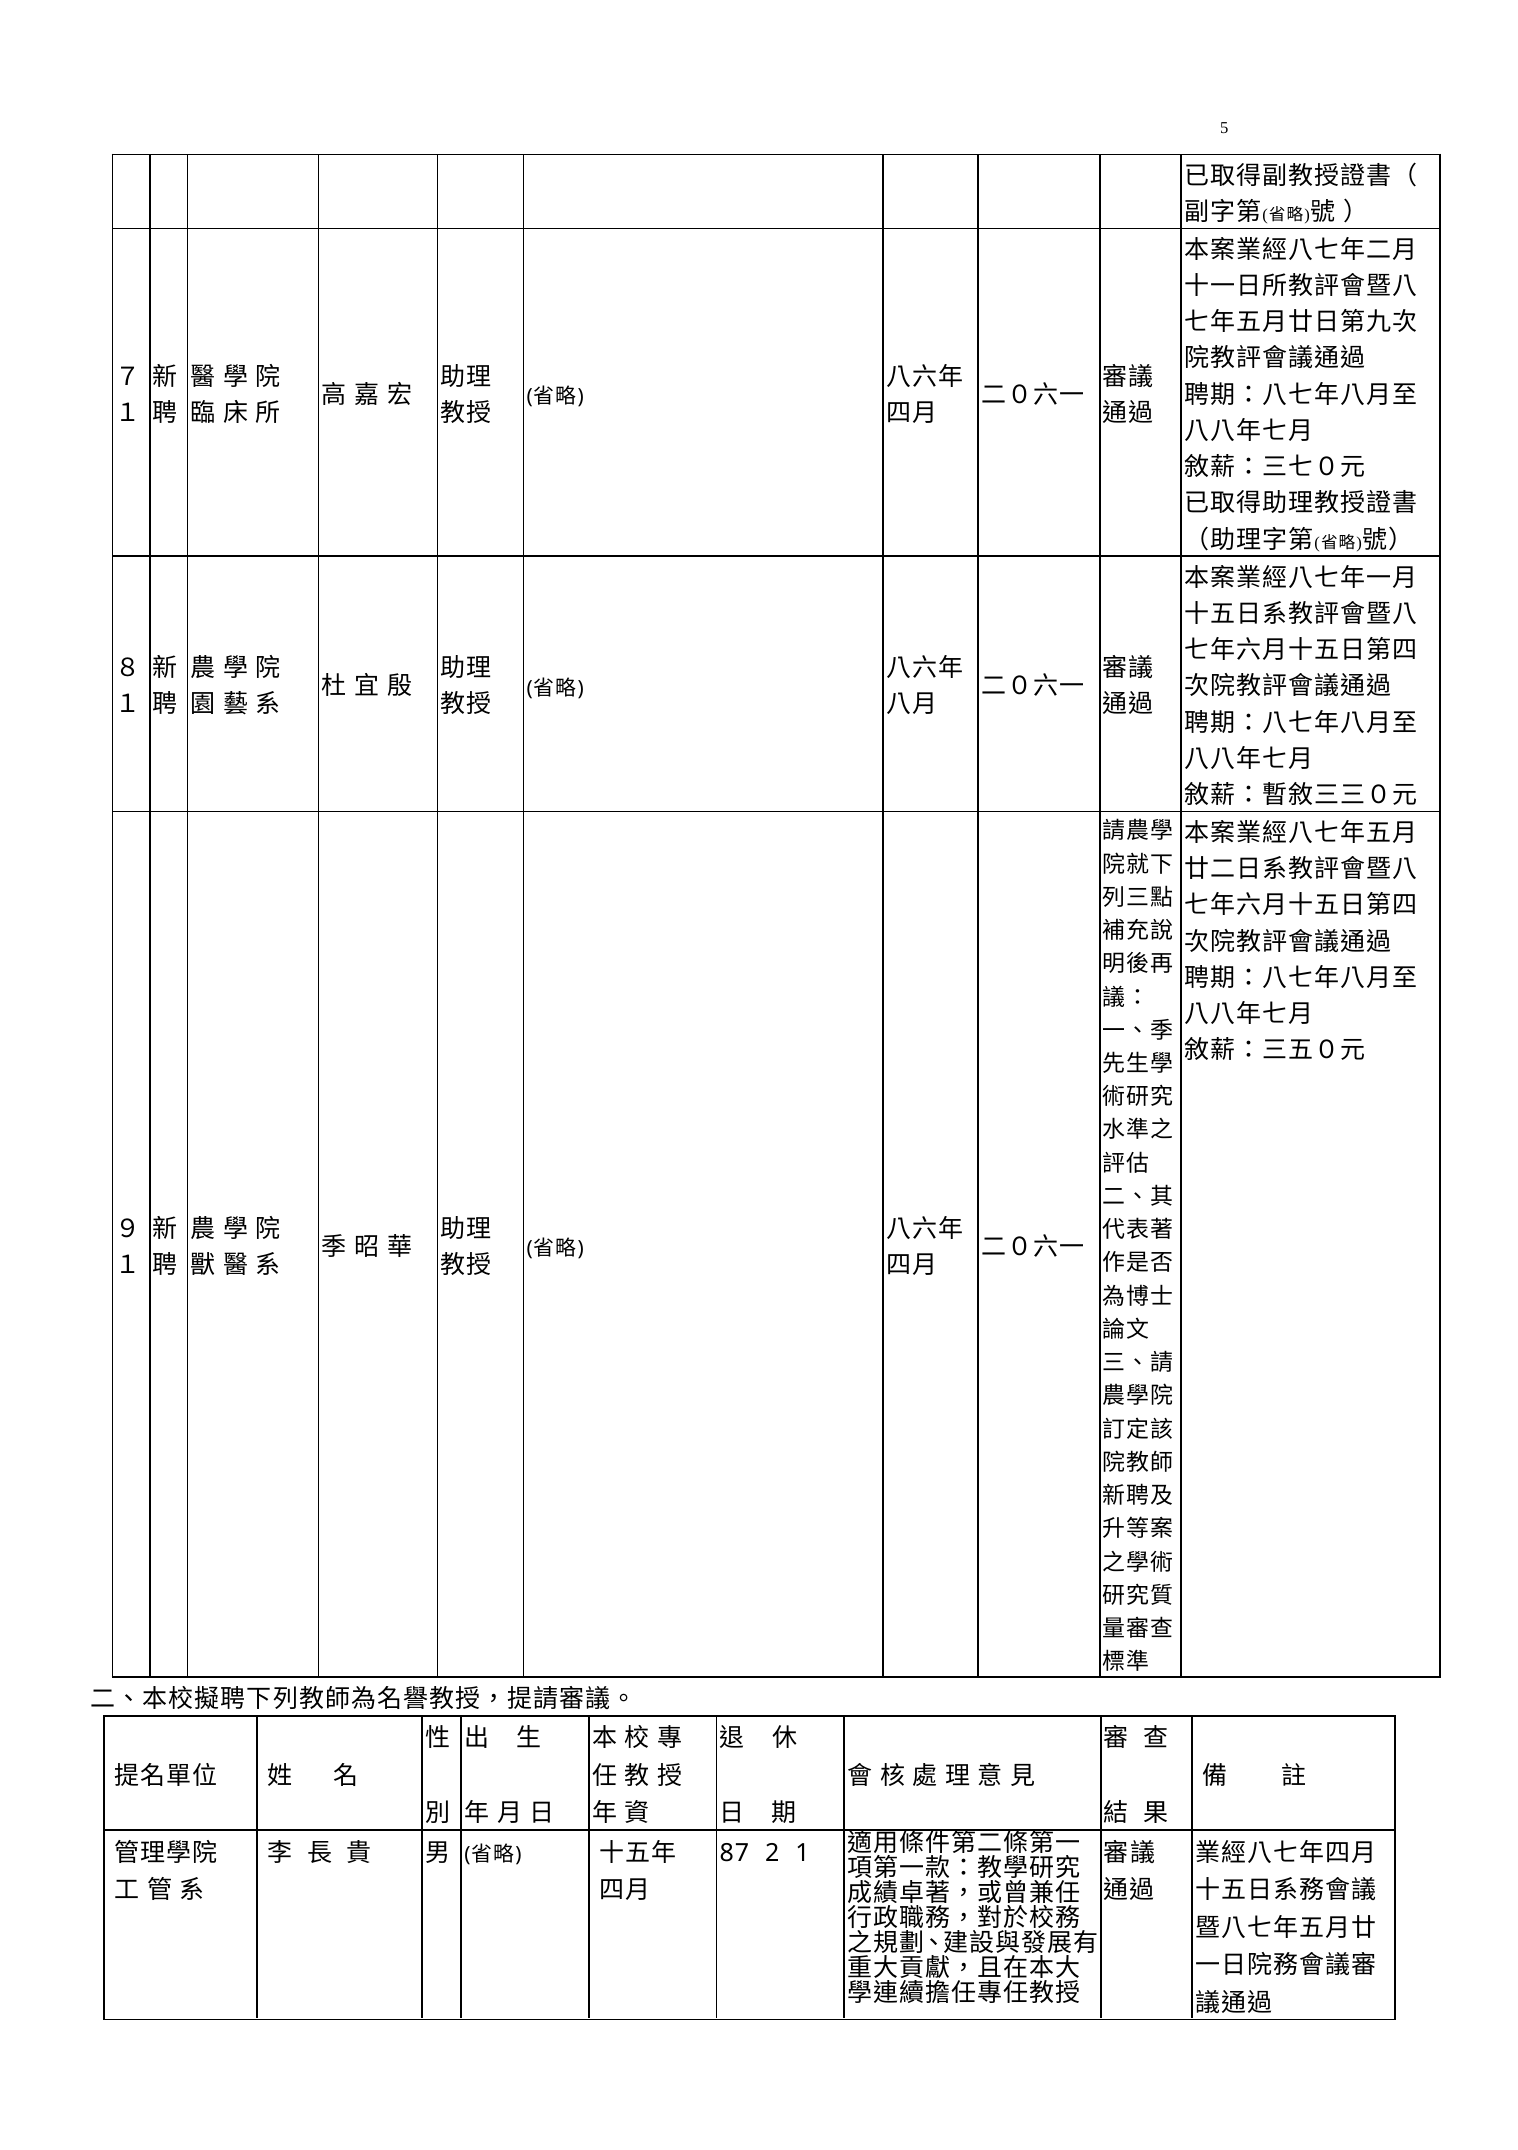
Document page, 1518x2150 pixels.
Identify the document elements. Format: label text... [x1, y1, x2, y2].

table_cell 李 長 貴 [258, 1831, 421, 2018]
table_header 提名單位 [105, 1717, 256, 1829]
table_header 會 核 處 理 意 見 [845, 1717, 1100, 1829]
table_cell [524, 155, 882, 228]
table_cell 八六年 四月 [884, 812, 977, 1676]
table_cell 本案業經八七年一月 十五日系教評會暨八 七年六月十五日第四 次院教評會議通過 聘期：八七年八月至 八八年七月 敘薪：暫敘三三０元 [1182, 557, 1439, 811]
table_cell 杜 宜 殷 [319, 557, 437, 811]
table_cell 已取得副教授證書（ 副字第(省略)號 ） [1182, 155, 1439, 228]
table_cell 審議 通過 [1101, 557, 1180, 811]
table_cell [188, 155, 318, 228]
table_cell 八六年 八月 [884, 557, 977, 811]
table_cell (省略) [524, 557, 882, 811]
table_cell (省略) [462, 1831, 588, 2018]
table_header 審 查 結 果 [1102, 1717, 1191, 1829]
table_cell 二０六一 [979, 812, 1099, 1676]
table_cell 管理學院 工 管 系 [105, 1831, 256, 2018]
table_header 備 註 [1193, 1717, 1394, 1829]
table_cell 87 2 1 [717, 1831, 843, 2018]
table_cell [113, 155, 149, 228]
table_cell 高 嘉 宏 [319, 229, 437, 555]
table_cell ８ １ [113, 557, 149, 811]
table_cell 季 昭 華 [319, 812, 437, 1676]
table_cell 助理 教授 [438, 229, 523, 555]
table_cell 業經八七年四月十五日系務會議暨八七年五月廿一日院務會議審議通過 [1193, 1831, 1394, 2018]
table_cell 請農學 院就下 列三點 補充說 明後再 議： 一、季 先生學 術研究 水準之 評估 二、其 代表著 作是否 為博士 論文 三、請 農學院 訂定該 院教師 新聘及 升等案 之學術 研究質 量審查 標準 [1101, 812, 1180, 1676]
table_cell [438, 155, 523, 228]
table_cell 新 聘 [151, 812, 187, 1676]
table_cell 男 [423, 1831, 460, 2018]
table_cell 十五年 四月 [590, 1831, 716, 2018]
text 二、本校擬聘下列教師為名譽教授，提請審議。 [76, 1678, 1370, 1715]
table_cell 審議 通過 [1101, 229, 1180, 555]
table_cell [979, 155, 1099, 228]
table_cell 本案業經八七年二月 十一日所教評會暨八 七年五月廿日第九次 院教評會議通過 聘期：八七年八月至 八八年七月 敘薪：三七０元 已取得助理教授證書 （助理字第(省略)號） [1182, 229, 1439, 555]
table_cell (省略) [524, 812, 882, 1676]
table_header 性 別 [423, 1717, 460, 1829]
table_cell 新 聘 [151, 557, 187, 811]
table_header 姓 名 [258, 1717, 421, 1829]
table_cell 助理 教授 [438, 557, 523, 811]
table_cell ７ １ [113, 229, 149, 555]
table_cell 八六年 四月 [884, 229, 977, 555]
table_header 本 校 專 任 教 授 年 資 [590, 1717, 716, 1829]
table_cell 農 學 院 園 藝 系 [188, 557, 318, 811]
table_header 退 休 日 期 [717, 1717, 843, 1829]
table_cell [1101, 155, 1180, 228]
table_cell [884, 155, 977, 228]
table_cell [151, 155, 187, 228]
table_cell 助理 教授 [438, 812, 523, 1676]
table_cell 本案業經八七年五月 廿二日系教評會暨八 七年六月十五日第四 次院教評會議通過 聘期：八七年八月至 八八年七月 敘薪：三五０元 [1182, 812, 1439, 1676]
table_cell 適用條件第二條第一項第一款：教學研究成績卓著，或曾兼任行政職務，對於校務之規劃、建設與發展有重大貢獻，且在本大學連續擔任專任教授 [845, 1831, 1100, 2018]
table_cell 二０六一 [979, 229, 1099, 555]
table_cell (省略) [524, 229, 882, 555]
table_cell [319, 155, 437, 228]
table_cell 二０六一 [979, 557, 1099, 811]
table_cell 新 聘 [151, 229, 187, 555]
table_cell ９ １ [113, 812, 149, 1676]
table_cell 審議 通過 [1102, 1831, 1191, 2018]
table_cell 農 學 院 獸 醫 系 [188, 812, 318, 1676]
table_header 出 生 年 月 日 [462, 1717, 588, 1829]
table_cell 醫 學 院 臨 床 所 [188, 229, 318, 555]
